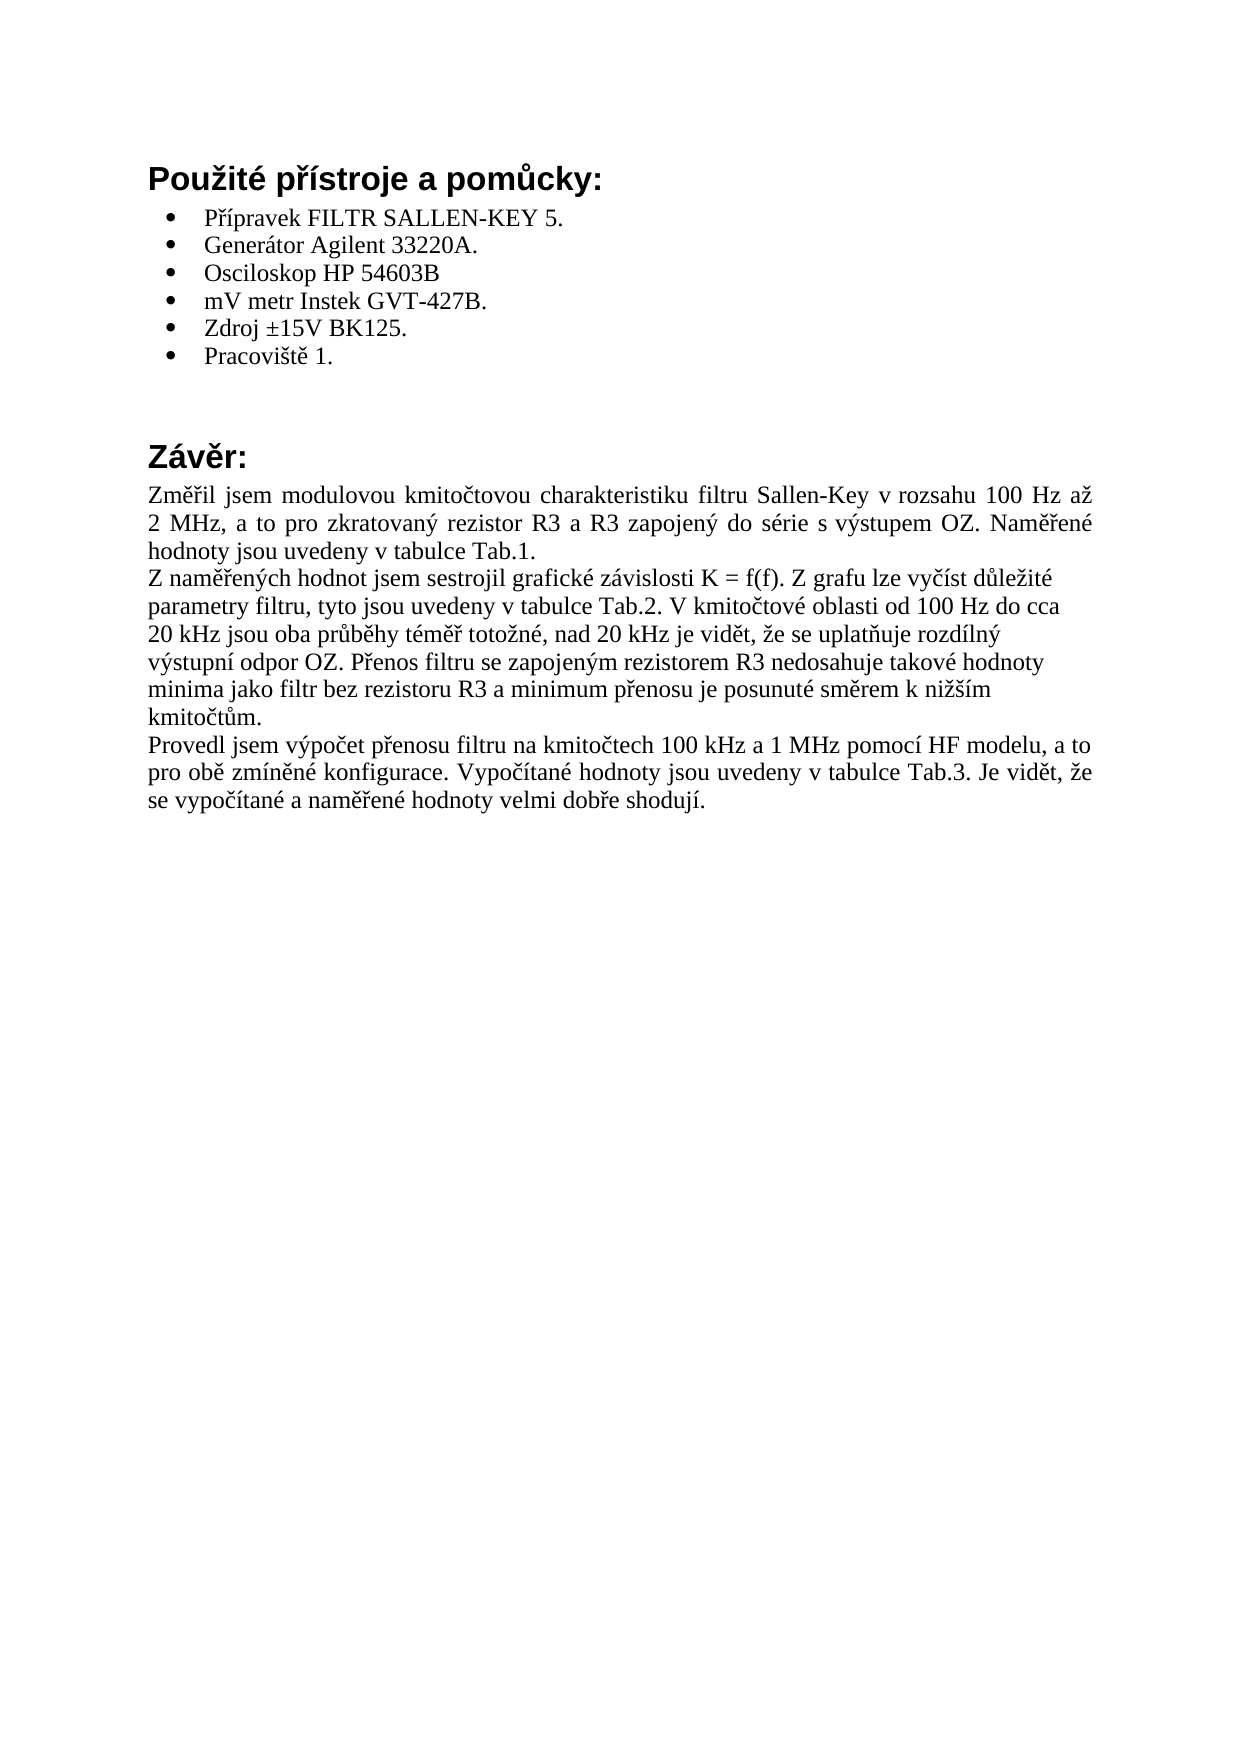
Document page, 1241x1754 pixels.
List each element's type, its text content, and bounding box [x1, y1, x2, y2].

subtitle Použité přístroje a pomůcky: [148, 160, 1092, 197]
list Zdroj ±15V BK125. [166, 314, 1092, 342]
text Z naměřených hodnot jsem sestrojil grafické závislosti K = f(f). Z grafu lze vyčíst důležité parametry filtru, tyto jsou uvedeny v tabulce Tab.2. V kmitočtové oblasti od 100 Hz do cca 20 kHz jsou oba průběhy téměř totožné, nad 20 kHz je vidět, že se uplatňuje rozdílný výstupní odpor OZ. Přenos filtru se zapojeným rezistorem R3 nedosahuje takové hodnoty minima jako filtr bez rezistoru R3 a minimum přenosu je posunuté směrem k nižším kmitočtům. [148, 564, 1092, 731]
list mV metr Instek GVT-427B. [166, 287, 1092, 314]
subtitle Závěr: [148, 438, 1092, 475]
list Osciloskop HP 54603B [166, 259, 1092, 287]
list Přípravek FILTR SALLEN-KEY 5. [166, 204, 1092, 231]
text Změřil jsem modulovou kmitočtovou charakteristiku filtru Sallen-Key v rozsahu 100 Hz až 2 MHz, a to pro zkratovaný rezistor R3 a R3 zapojený do série s výstupem OZ. Naměřené hodnoty jsou uvedeny v tabulce Tab.1. [148, 481, 1092, 564]
text Provedl jsem výpočet přenosu filtru na kmitočtech 100 kHz a 1 MHz pomocí HF modelu, a to pro obě zmíněné konfigurace. Vypočítané hodnoty jsou uvedeny v tabulce Tab.3. Je vidět, že se vypočítané a naměřené hodnoty velmi dobře shodují. [148, 731, 1092, 814]
list Generátor Agilent 33220A. [166, 231, 1092, 259]
list Pracoviště 1. [166, 342, 1092, 370]
